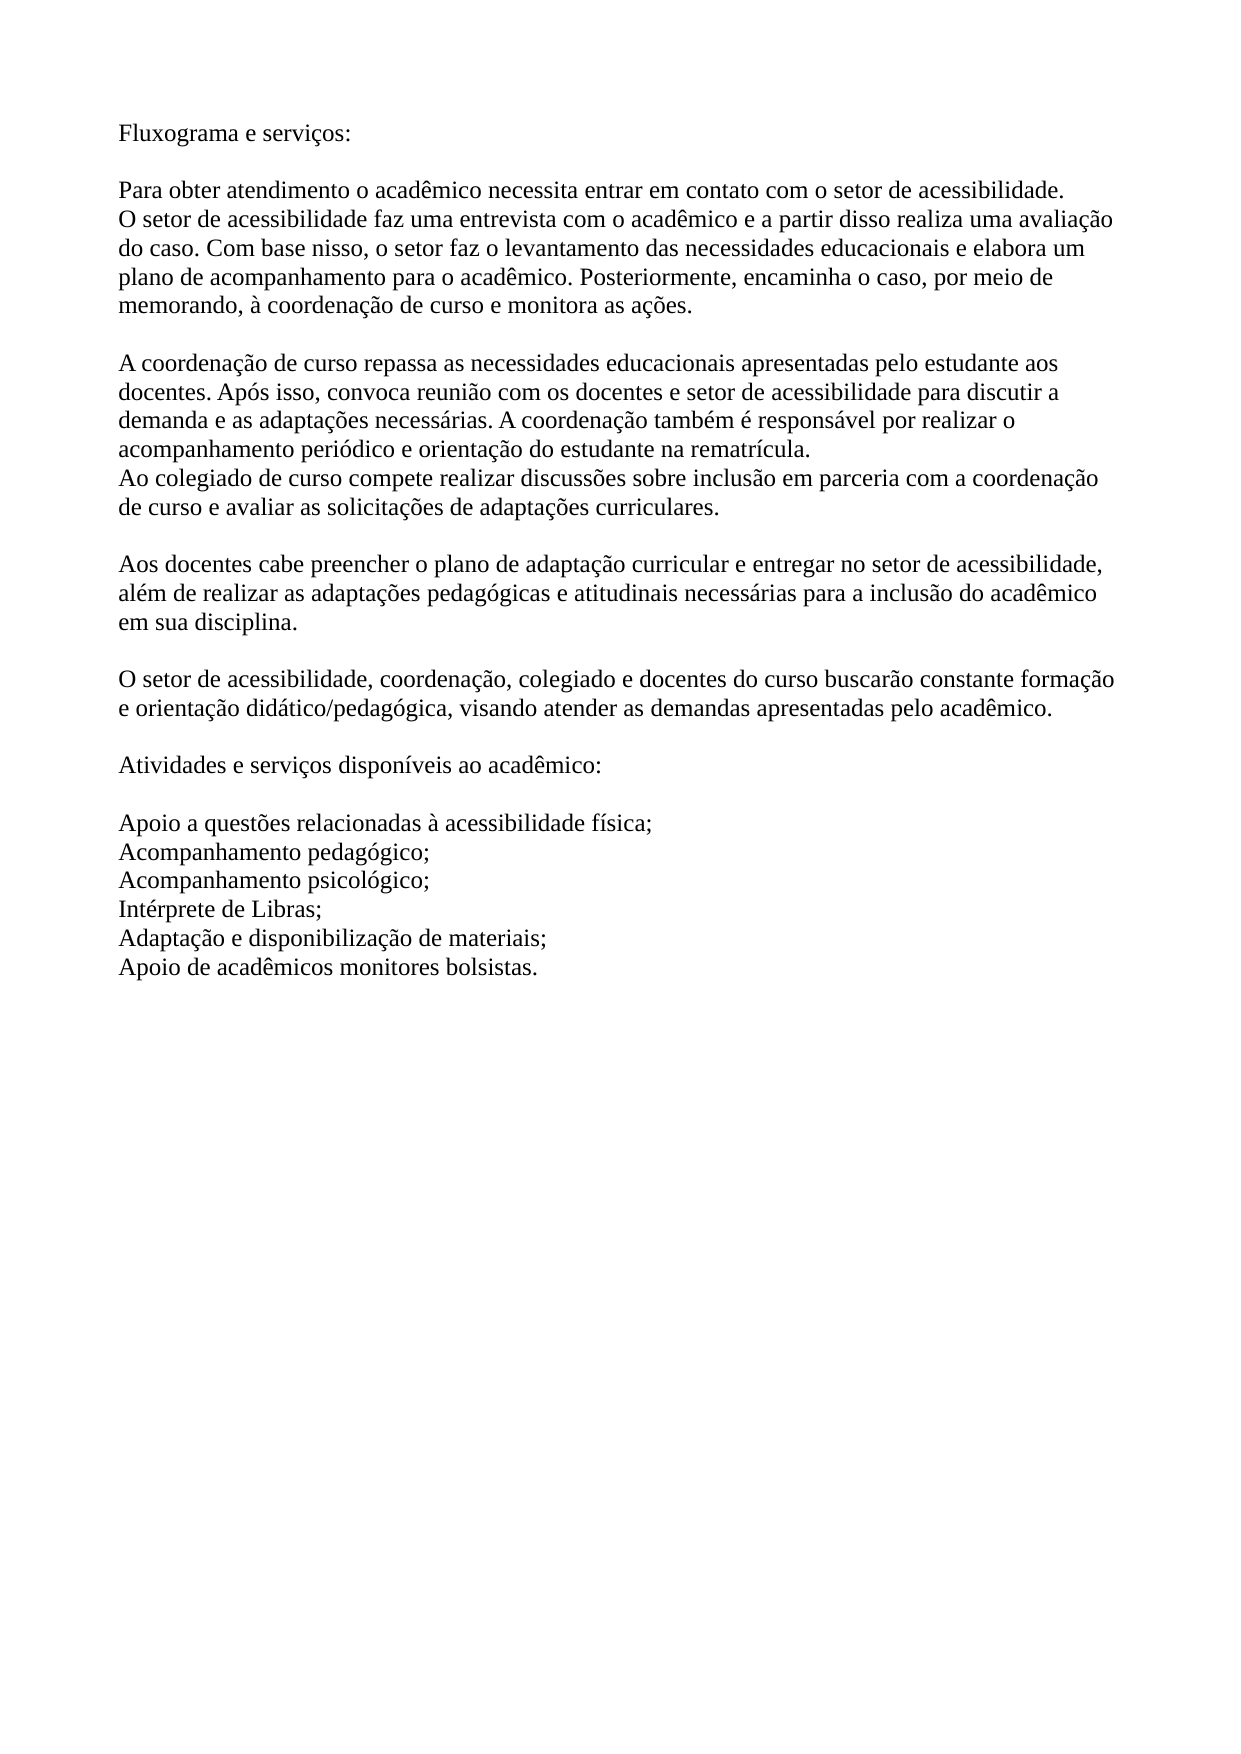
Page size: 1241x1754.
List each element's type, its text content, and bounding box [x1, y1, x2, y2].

text Atividades e serviços disponíveis ao acadêmico: [118, 751, 1122, 779]
text Adaptação e disponibilização de materiais; [118, 923, 1122, 952]
text Para obter atendimento o acadêmico necessita entrar em contato com o setor de acessibilidade. [118, 176, 1122, 204]
text A coordenação de curso repassa as necessidades educacionais apresentadas pelo estudante aos docentes. Após isso, convoca reunião com os docentes e setor de acessibilidade para discutir a demanda e as adaptações necessárias. A coordenação também é responsável por realizar o acompanhamento periódico e orientação do estudante na rematrícula. [118, 348, 1122, 463]
text Acompanhamento psicológico; [118, 866, 1122, 894]
text Apoio a questões relacionadas à acessibilidade física; [118, 808, 1122, 837]
text O setor de acessibilidade faz uma entrevista com o acadêmico e a partir disso realiza uma avaliação do caso. Com base nisso, o setor faz o levantamento das necessidades educacionais e elabora um plano de acompanhamento para o acadêmico. Posteriormente, encaminha o caso, por meio de memorando, à coordenação de curso e monitora as ações. [118, 204, 1122, 319]
text Acompanhamento pedagógico; [118, 837, 1122, 866]
text O setor de acessibilidade, coordenação, colegiado e docentes do curso buscarão constante formação e orientação didático/pedagógica, visando atender as demandas apresentadas pelo acadêmico. [118, 664, 1122, 722]
text Apoio de acadêmicos monitores bolsistas. [118, 952, 1122, 981]
text Aos docentes cabe preencher o plano de adaptação curricular e entregar no setor de acessibilidade, além de realizar as adaptações pedagógicas e atitudinais necessárias para a inclusão do acadêmico em sua disciplina. [118, 549, 1122, 636]
text Fluxograma e serviços: [118, 118, 1122, 147]
text Ao colegiado de curso compete realizar discussões sobre inclusão em parceria com a coordenação de curso e avaliar as solicitações de adaptações curriculares. [118, 463, 1122, 521]
text Intérprete de Libras; [118, 894, 1122, 923]
